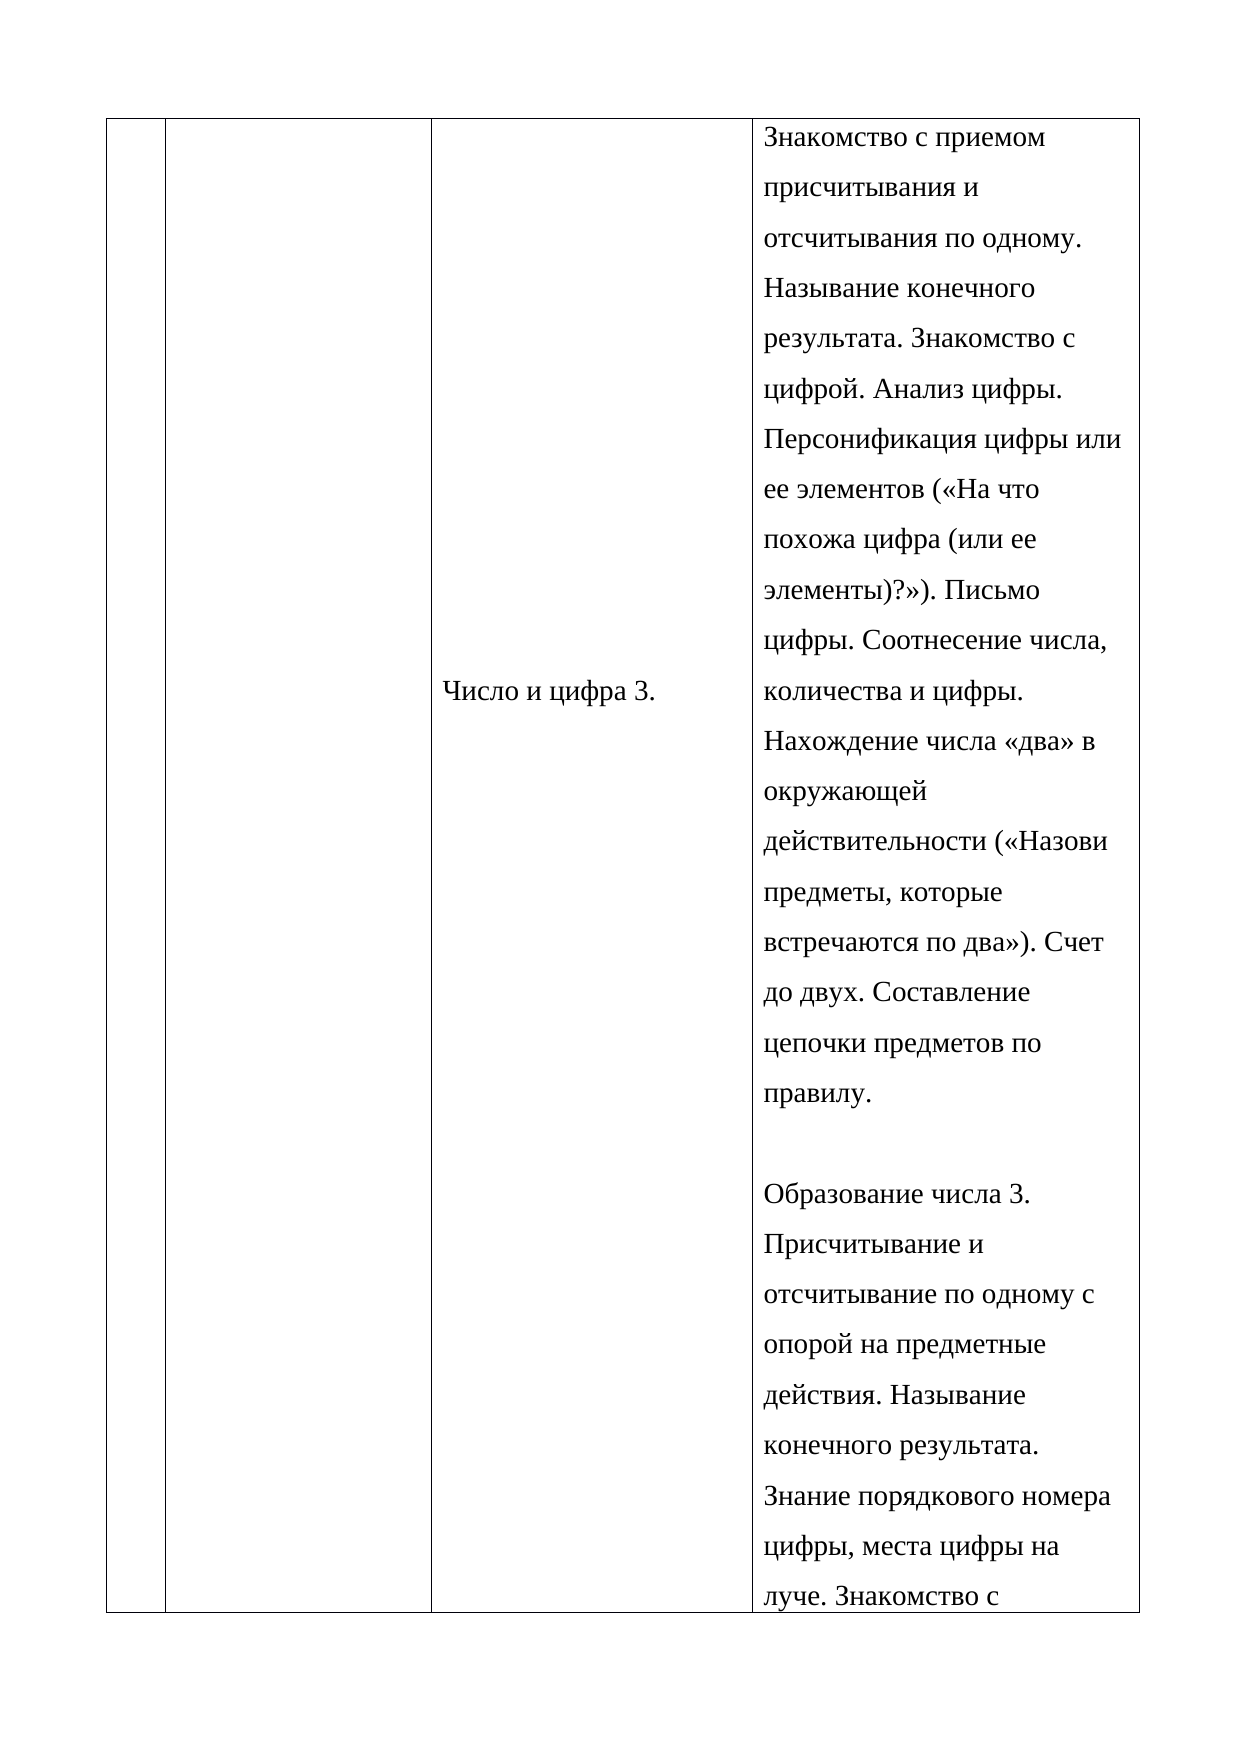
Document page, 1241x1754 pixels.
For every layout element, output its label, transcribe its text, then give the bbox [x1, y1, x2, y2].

table_cell [166, 119, 431, 1612]
table_cell Знакомство с приемом присчитывания и отсчитывания по одному. Называние конечного результата. Знакомство с цифрой. Анализ цифры. Персонификация цифры или ее элементов («На что похожа цифра (или ее элементы)?»). Письмо цифры. Соотнесение числа, количества и цифры. Нахождение числа «два» в окружающей действительности («Назови предметы, которые встречаются по два»). Счет до двух. Составление цепочки предметов по правилу. Образование числа 3. Присчитывание и отсчитывание по одному с опорой на предметные действия. Называние конечного результата. Знание порядкового номера цифры, места цифры на луче. Знакомство с [753, 119, 1139, 1612]
table_cell Число и цифра 3. [432, 119, 752, 1612]
table_cell [107, 119, 165, 1612]
